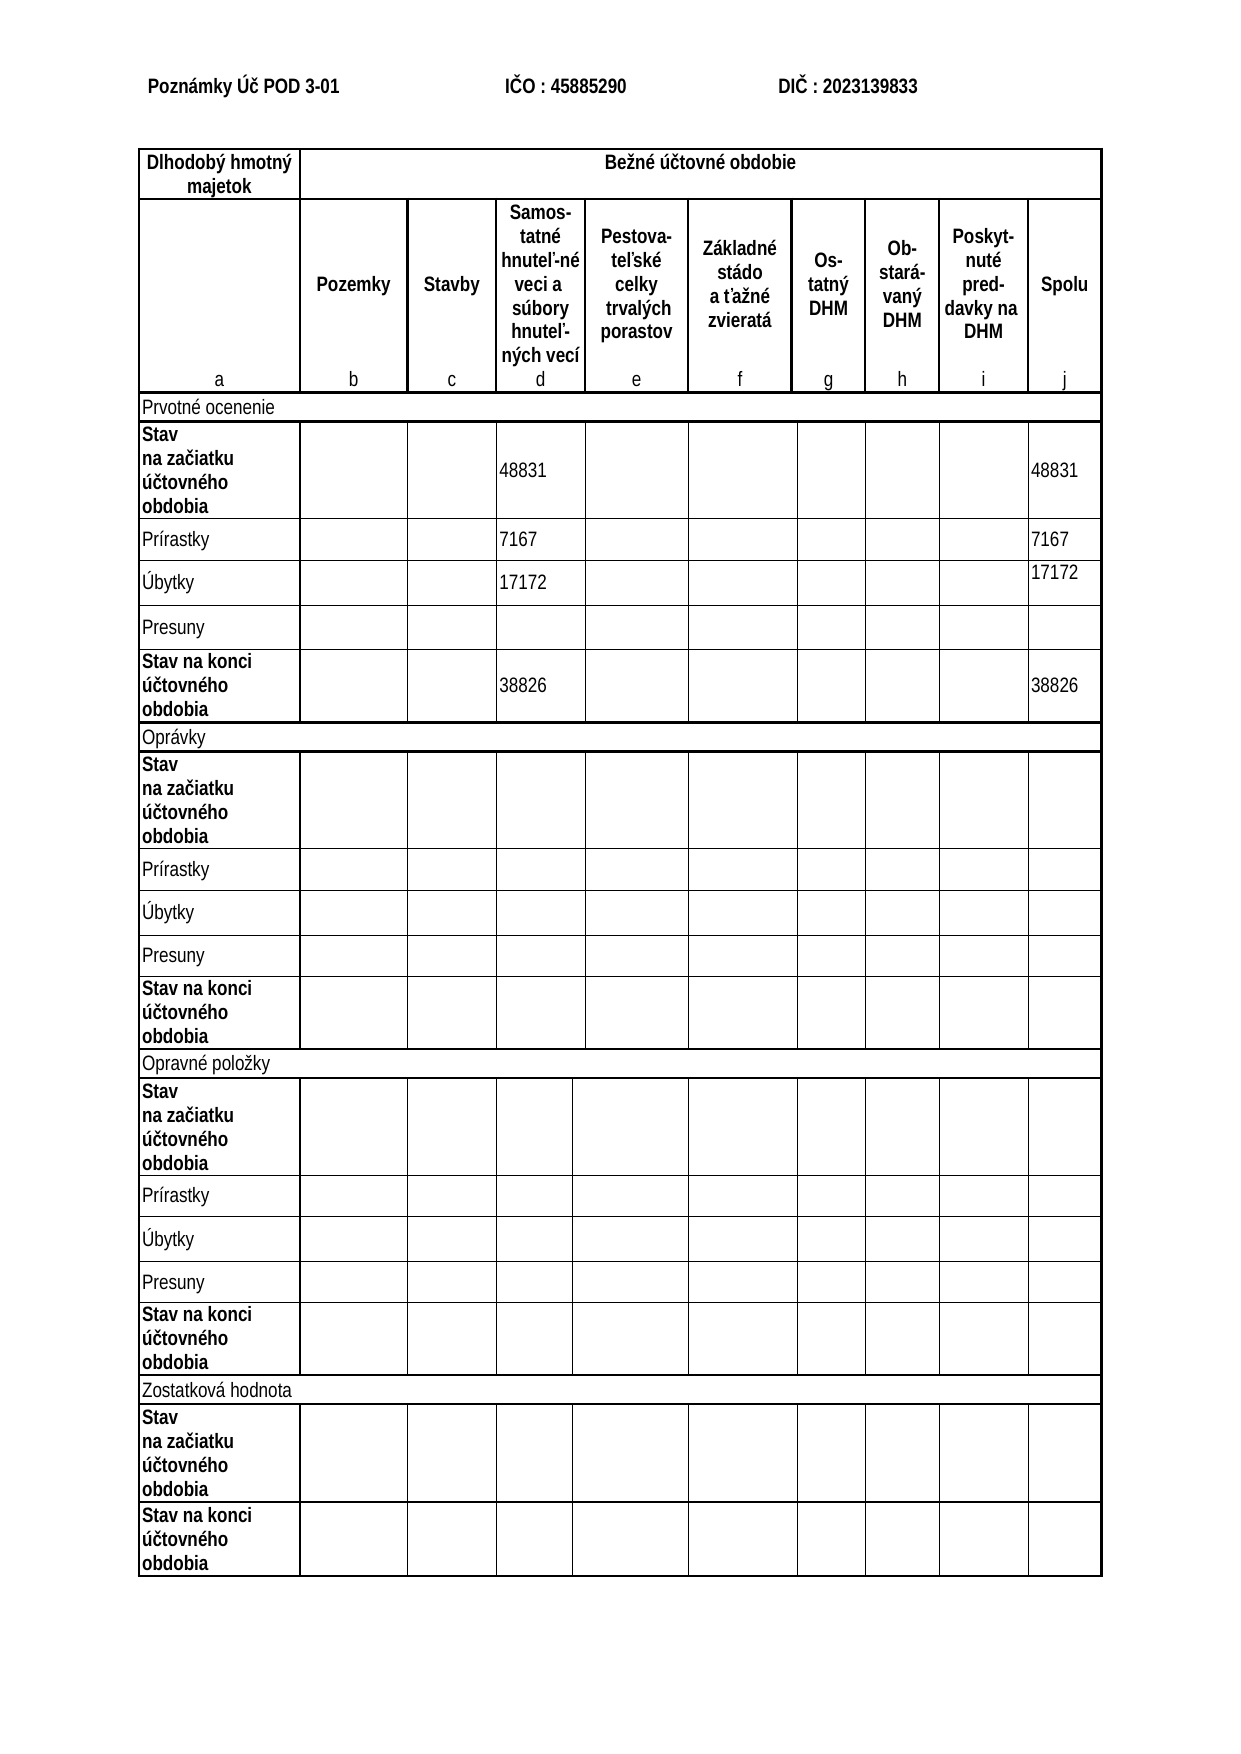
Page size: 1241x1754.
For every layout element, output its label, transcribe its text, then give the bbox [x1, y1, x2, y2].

table_cell [497, 1405, 572, 1501]
table_cell h [866, 368, 938, 391]
table_cell [940, 561, 1028, 604]
table_cell [301, 1303, 407, 1374]
table_cell [301, 1262, 407, 1302]
table_cell [866, 606, 939, 649]
table_cell d [497, 368, 584, 391]
table_cell [1029, 977, 1100, 1048]
table_cell [689, 936, 797, 976]
table_cell [301, 1405, 407, 1501]
table_cell [798, 650, 865, 721]
table_cell [497, 936, 585, 976]
table_cell [586, 936, 688, 976]
table_cell [1029, 891, 1100, 934]
table_cell Presuny [140, 936, 299, 976]
table_cell Spolu [1029, 200, 1100, 367]
table_cell [798, 936, 865, 976]
table_cell [573, 1262, 688, 1302]
table_cell Stav na konci účtovného obdobia [140, 1303, 299, 1374]
table_cell b [301, 368, 406, 391]
table_cell [586, 977, 688, 1048]
table_cell [866, 849, 939, 889]
table_cell [866, 753, 939, 848]
table_cell [689, 1262, 797, 1302]
table_cell [586, 606, 688, 649]
table_cell [798, 561, 865, 604]
table_cell [408, 1303, 496, 1374]
table_cell [940, 977, 1028, 1048]
table_cell Opravné položky [140, 1050, 1100, 1077]
table_cell Stav na začiatku účtovného obdobia [140, 753, 299, 848]
table_cell [940, 753, 1028, 848]
table_cell [301, 1176, 407, 1216]
table_cell 48831 [497, 423, 585, 518]
table_cell [301, 650, 407, 721]
table_cell [497, 1079, 572, 1175]
table_cell [689, 1176, 797, 1216]
table_cell e [586, 368, 687, 391]
table_cell Pestova-teľské celky trvalých porastov [586, 200, 687, 367]
table_cell Úbytky [140, 891, 299, 934]
table_cell [301, 1503, 407, 1575]
table_cell [689, 561, 797, 604]
table_cell [573, 1405, 688, 1501]
table_cell [866, 1405, 939, 1501]
table_cell a [140, 368, 299, 391]
table_cell Pozemky [301, 200, 406, 367]
table_cell [586, 519, 688, 559]
table_cell [408, 753, 496, 848]
table_cell [940, 891, 1028, 934]
table_cell [866, 1503, 939, 1575]
table_cell [689, 849, 797, 889]
table_cell [689, 1079, 797, 1175]
table_cell [689, 753, 797, 848]
table_cell [1029, 1079, 1100, 1175]
table_cell [301, 423, 407, 518]
table_cell [689, 977, 797, 1048]
table_cell [866, 1262, 939, 1302]
table_header Bežné účtovné obdobie [301, 150, 1100, 198]
table_cell [940, 519, 1028, 559]
table_cell [940, 1503, 1028, 1575]
table_cell [866, 1176, 939, 1216]
table_cell [301, 606, 407, 649]
table_cell [586, 891, 688, 934]
table_cell [1029, 1303, 1100, 1374]
table_cell 17172 [497, 561, 585, 604]
table_cell [940, 423, 1028, 518]
table_cell 17172 [1029, 561, 1100, 604]
table_cell 7167 [497, 519, 585, 559]
table_cell [940, 1079, 1028, 1175]
table_cell [798, 1079, 865, 1175]
table_cell [408, 561, 496, 604]
table_cell [1029, 606, 1100, 649]
table_cell [408, 423, 496, 518]
table_cell [689, 519, 797, 559]
table_cell [497, 891, 585, 934]
table_cell [866, 423, 939, 518]
table_cell [798, 753, 865, 848]
table_cell [866, 1303, 939, 1374]
table_cell j [1029, 368, 1100, 391]
table_cell [940, 1303, 1028, 1374]
table_cell [586, 849, 688, 889]
table_cell [798, 849, 865, 889]
table_cell [798, 1405, 865, 1501]
table_cell [573, 1303, 688, 1374]
table_cell [586, 561, 688, 604]
table_cell [408, 1262, 496, 1302]
table_cell [497, 977, 585, 1048]
table_cell [798, 519, 865, 559]
table_cell [940, 1217, 1028, 1261]
table_cell [301, 561, 407, 604]
table_cell Poskyt-nuté pred-davky na DHM [940, 200, 1027, 367]
table_cell [497, 1262, 572, 1302]
table_cell [497, 753, 585, 848]
table_cell Stav na konci účtovného obdobia [140, 1503, 299, 1575]
table_cell [1029, 849, 1100, 889]
table_cell [940, 1405, 1028, 1501]
table_cell [408, 519, 496, 559]
table_cell [1029, 753, 1100, 848]
table_cell [301, 753, 407, 848]
table_cell [689, 606, 797, 649]
table_cell [586, 650, 688, 721]
table_cell [866, 519, 939, 559]
table_cell [408, 1176, 496, 1216]
table_cell [497, 1503, 572, 1575]
table_cell g [793, 368, 864, 391]
table_cell [301, 849, 407, 889]
table_cell f [689, 368, 790, 391]
table_cell [301, 519, 407, 559]
table_cell [866, 561, 939, 604]
table_cell [866, 650, 939, 721]
table_cell [301, 977, 407, 1048]
table_cell [1029, 1405, 1100, 1501]
table_cell Prvotné ocenenie [140, 394, 1100, 420]
table_cell [1029, 936, 1100, 976]
table_cell [301, 891, 407, 934]
table_header Dlhodobý hmotný majetok [140, 150, 299, 198]
table_cell [1029, 1217, 1100, 1261]
table_cell Stav na konci účtovného obdobia [140, 650, 299, 721]
table_cell [408, 849, 496, 889]
table_cell [573, 1503, 688, 1575]
table_cell [940, 650, 1028, 721]
table_cell [798, 977, 865, 1048]
table_cell Stav na začiatku účtovného obdobia [140, 1079, 299, 1175]
table_cell Úbytky [140, 561, 299, 604]
table_cell [408, 606, 496, 649]
table_cell Presuny [140, 1262, 299, 1302]
table_cell Stav na konci účtovného obdobia [140, 977, 299, 1048]
table_cell Základné stádo a ťažné zvieratá [689, 200, 790, 367]
table_cell [573, 1217, 688, 1261]
table_cell Samos-tatné hnuteľ-né veci a súbory hnuteľ-ných vecí [497, 200, 584, 367]
table_cell Prírastky [140, 849, 299, 889]
table_cell [798, 1503, 865, 1575]
table_cell [798, 423, 865, 518]
table_cell [1029, 1503, 1100, 1575]
table_cell [689, 1303, 797, 1374]
table_cell c [409, 368, 495, 391]
table_cell [798, 1303, 865, 1374]
table_cell Presuny [140, 606, 299, 649]
table_cell Prírastky [140, 519, 299, 559]
table_cell 7167 [1029, 519, 1100, 559]
table_cell [497, 1217, 572, 1261]
table_cell [866, 1079, 939, 1175]
table_cell [866, 936, 939, 976]
table_cell [798, 1176, 865, 1216]
table_cell [940, 1262, 1028, 1302]
table_cell [798, 606, 865, 649]
table_cell [408, 977, 496, 1048]
table_cell [301, 1079, 407, 1175]
table_cell [1029, 1176, 1100, 1216]
table_cell [940, 936, 1028, 976]
table_cell [866, 1217, 939, 1261]
table_cell [408, 1503, 496, 1575]
table_cell [798, 891, 865, 934]
table_cell [586, 753, 688, 848]
table_cell Ob-stará-vaný DHM [866, 200, 938, 367]
table_cell [689, 891, 797, 934]
table_cell [140, 200, 299, 367]
table_cell [689, 423, 797, 518]
table_cell Stavby [409, 200, 495, 367]
table_cell [497, 606, 585, 649]
table_cell Os-tatný DHM [793, 200, 864, 367]
table_cell [940, 849, 1028, 889]
table_cell 38826 [497, 650, 585, 721]
table_cell [408, 1079, 496, 1175]
table_cell Zostatková hodnota [140, 1376, 1100, 1403]
table_cell [301, 936, 407, 976]
table_cell [408, 1405, 496, 1501]
table_cell [866, 891, 939, 934]
table_cell [408, 1217, 496, 1261]
table_cell [866, 977, 939, 1048]
table_cell [497, 1176, 572, 1216]
table_cell [301, 1217, 407, 1261]
table_cell [497, 849, 585, 889]
table_cell i [940, 368, 1027, 391]
table_cell Stav na začiatku účtovného obdobia [140, 423, 299, 518]
table_cell [689, 1405, 797, 1501]
table_cell [1029, 1262, 1100, 1302]
table_cell [798, 1262, 865, 1302]
table_cell [408, 891, 496, 934]
table_cell [798, 1217, 865, 1261]
table_cell Prírastky [140, 1176, 299, 1216]
table_cell [573, 1079, 688, 1175]
table_cell [689, 1217, 797, 1261]
table_cell Oprávky [140, 724, 1100, 750]
table_cell [573, 1176, 688, 1216]
table_cell 38826 [1029, 650, 1100, 721]
table_cell Úbytky [140, 1217, 299, 1261]
table_cell [940, 606, 1028, 649]
table_cell [497, 1303, 572, 1374]
table_cell [586, 423, 688, 518]
table_cell [689, 650, 797, 721]
table_cell 48831 [1029, 423, 1100, 518]
table_cell Stav na začiatku účtovného obdobia [140, 1405, 299, 1501]
table_cell [408, 650, 496, 721]
table_cell [689, 1503, 797, 1575]
table_cell [408, 936, 496, 976]
table_cell [940, 1176, 1028, 1216]
